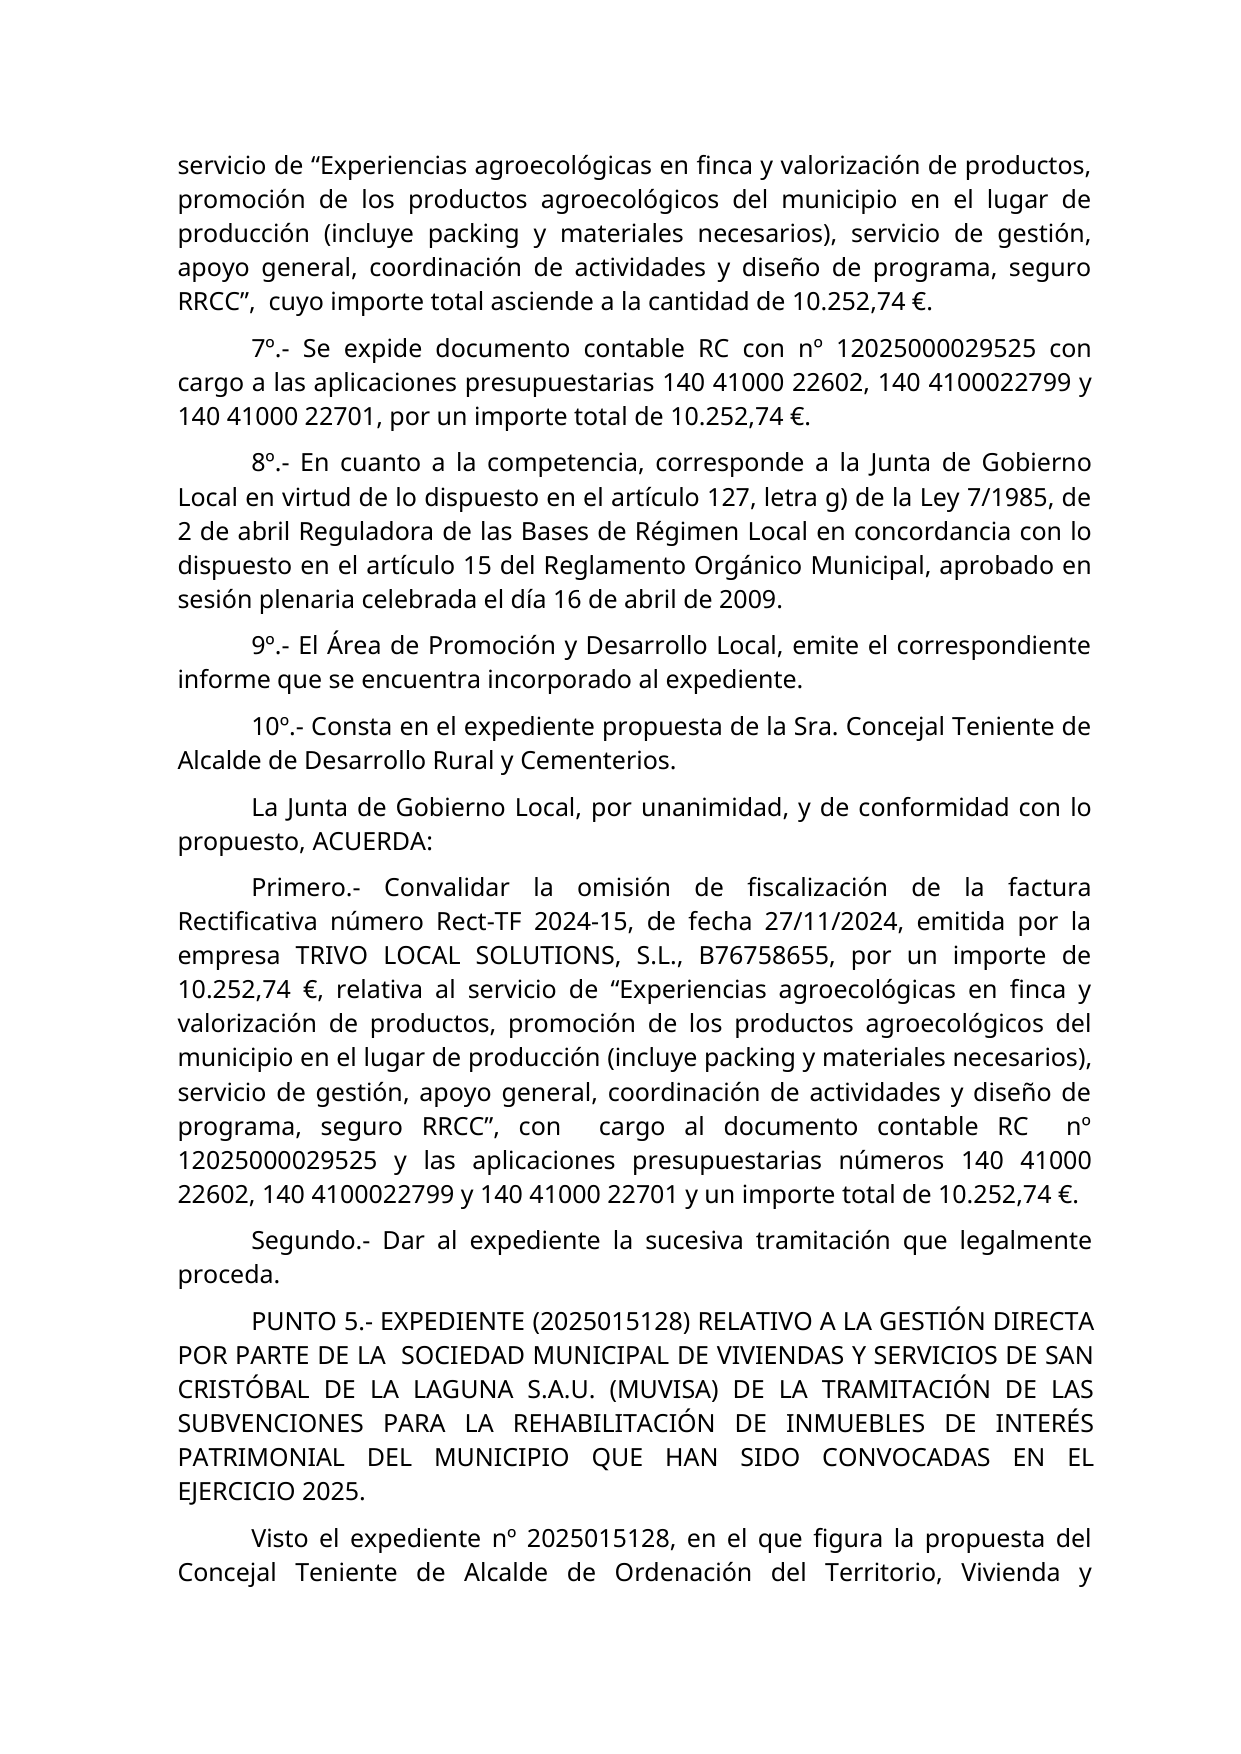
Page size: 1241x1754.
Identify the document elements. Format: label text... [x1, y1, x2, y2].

text 8º.- En cuanto a la competencia, corresponde a la Junta de Gobierno Local en virtud de lo dispuesto en el artículo 127, letra g) de la Ley 7/1985, de 2 de abril Reguladora de las Bases de Régimen Local en concordancia con lo dispuesto en el artículo 15 del Reglamento Orgánico Municipal, aprobado en sesión plenaria celebrada el día 16 de abril de 2009. [177, 445, 1093, 615]
text 7º.- Se expide documento contable RC con nº 12025000029525 con cargo a las aplicaciones presupuestarias 140 41000 22602, 140 4100022799 y 140 41000 22701, por un importe total de 10.252,74 €. [177, 330, 1093, 433]
text Segundo.- Dar al expediente la sucesiva tramitación que legalmente proceda. [177, 1223, 1093, 1291]
text PUNTO 5.- EXPEDIENTE (2025015128) RELATIVO A LA GESTIÓN DIRECTA POR PARTE DE LA SOCIEDAD MUNICIPAL DE VIVIENDAS Y SERVICIOS DE SAN CRISTÓBAL DE LA LAGUNA S.A.U. (MUVISA) DE LA TRAMITACIÓN DE LAS SUBVENCIONES PARA LA REHABILITACIÓN DE INMUEBLES DE INTERÉS PATRIMONIAL DEL MUNICIPIO QUE HAN SIDO CONVOCADAS EN EL EJERCICIO 2025. [177, 1303, 1095, 1508]
text servicio de “Experiencias agroecológicas en finca y valorización de productos, promoción de los productos agroecológicos del municipio en el lugar de producción (incluye packing y materiales necesarios), servicio de gestión, apoyo general, coordinación de actividades y diseño de programa, seguro RRCC”, cuyo importe total asciende a la cantidad de 10.252,74 €. [177, 148, 1093, 318]
text Primero.- Convalidar la omisión de fiscalización de la factura Rectificativa número Rect-TF 2024-15, de fecha 27/11/2024, emitida por la empresa TRIVO LOCAL SOLUTIONS, S.L., B76758655, por un importe de 10.252,74 €, relativa al servicio de “Experiencias agroecológicas en finca y valorización de productos, promoción de los productos agroecológicos del municipio en el lugar de producción (incluye packing y materiales necesarios), servicio de gestión, apoyo general, coordinación de actividades y diseño de programa, seguro RRCC”, con cargo al documento contable RC nº 12025000029525 y las aplicaciones presupuestarias números 140 41000 22602, 140 4100022799 y 140 41000 22701 y un importe total de 10.252,74 €. [177, 870, 1093, 1210]
text 9º.- El Área de Promoción y Desarrollo Local, emite el correspondiente informe que se encuentra incorporado al expediente. [177, 628, 1093, 696]
text La Junta de Gobierno Local, por unanimidad, y de conformidad con lo propuesto, ACUERDA: [177, 789, 1093, 857]
text Visto el expediente nº 2025015128, en el que figura la propuesta del Concejal Teniente de Alcalde de Ordenación del Territorio, Vivienda y [177, 1520, 1093, 1588]
text 10º.- Consta en el expediente propuesta de la Sra. Concejal Teniente de Alcalde de Desarrollo Rural y Cementerios. [177, 708, 1093, 777]
